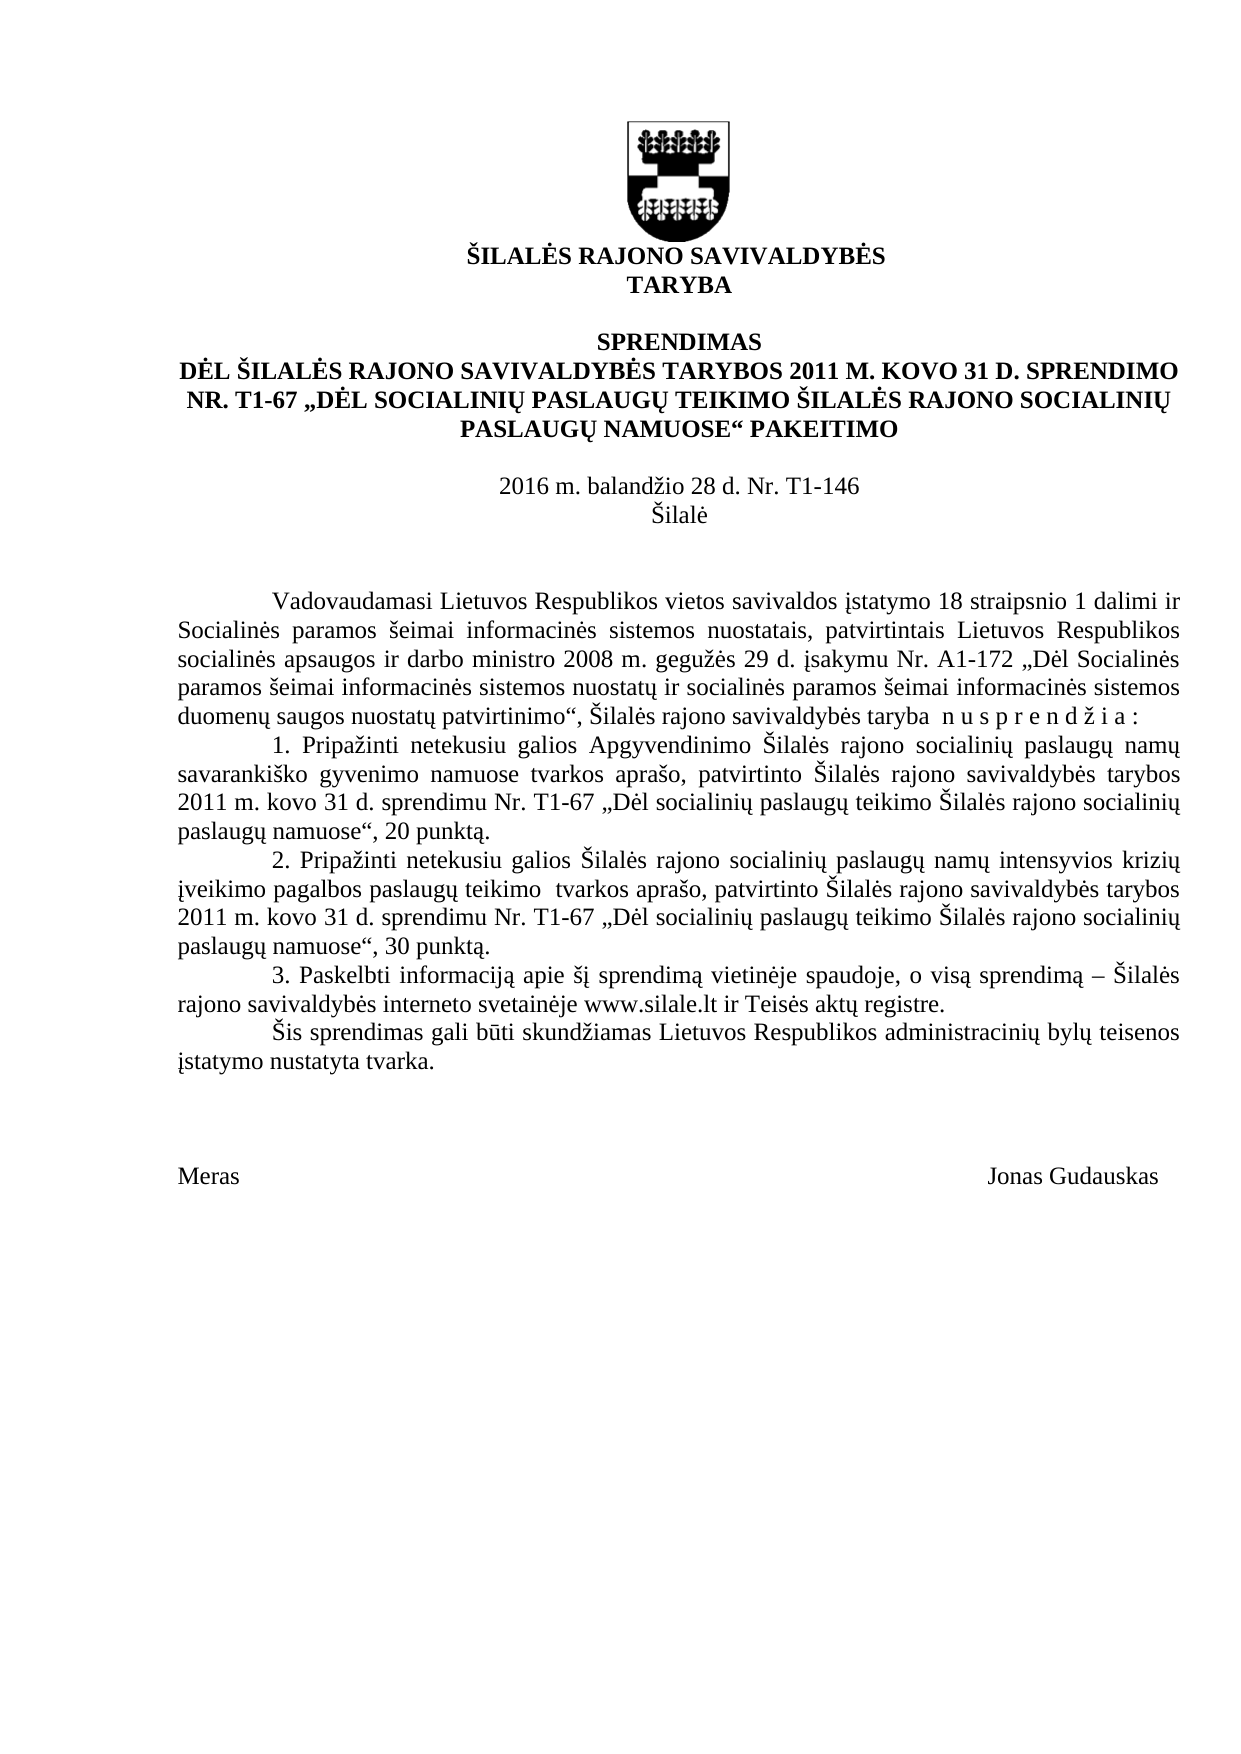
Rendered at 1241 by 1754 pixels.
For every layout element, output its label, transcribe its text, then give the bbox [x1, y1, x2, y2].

text SPRENDIMAS [177, 327, 1181, 356]
text TARYBA [177, 270, 1181, 299]
text Vadovaudamasi Lietuvos Respublikos vietos savivaldos įstatymo 18 straipsnio 1 dalimi ir Socialinės paramos šeimai informacinės sistemos nuostatais, patvirtintais Lietuvos Respublikos socialinės apsaugos ir darbo ministro 2008 m. gegužės 29 d. įsakymu Nr. A1-172 „Dėl Socialinės paramos šeimai informacinės sistemos nuostatų ir socialinės paramos šeimai informacinės sistemos duomenų saugos nuostatų patvirtinimo“, Šilalės rajono savivaldybės taryba n u s p r e n d ž i a : [177, 586, 1181, 730]
text 3. Paskelbti informaciją apie šį sprendimą vietinėje spaudoje, o visą sprendimą – Šilalės rajono savivaldybės interneto svetainėje www.silale.lt ir Teisės aktų registre. [177, 960, 1181, 1017]
text Meras Jonas Gudauskas [177, 1161, 1181, 1190]
text Šilalė [177, 500, 1181, 529]
text 2016 m. balandžio 28 d. Nr. T1-146 [177, 471, 1181, 500]
text 1. Pripažinti netekusiu galios Apgyvendinimo Šilalės rajono socialinių paslaugų namų savarankiško gyvenimo namuose tvarkos aprašo, patvirtinto Šilalės rajono savivaldybės tarybos 2011 m. kovo 31 d. sprendimu Nr. T1-67 „Dėl socialinių paslaugų teikimo Šilalės rajono socialinių paslaugų namuose“, 20 punktą. [177, 730, 1181, 845]
text 2. Pripažinti netekusiu galios Šilalės rajono socialinių paslaugų namų intensyvios krizių įveikimo pagalbos paslaugų teikimo tvarkos aprašo, patvirtinto Šilalės rajono savivaldybės tarybos 2011 m. kovo 31 d. sprendimu Nr. T1-67 „Dėl socialinių paslaugų teikimo Šilalės rajono socialinių paslaugų namuose“, 30 punktą. [177, 845, 1181, 960]
text Šis sprendimas gali būti skundžiamas Lietuvos Respublikos administracinių bylų teisenos įstatymo nustatyta tvarka. [177, 1017, 1181, 1075]
text ŠILALĖS RAJONO SAVIVALDYBĖS [177, 241, 1181, 270]
text DĖL ŠILALĖS RAJONO SAVIVALDYBĖS TARYBOS 2011 M. KOVO 31 D. SPRENDIMO NR. T1-67 „DĖL SOCIALINIŲ PASLAUGŲ TEIKIMO ŠILALĖS RAJONO SOCIALINIŲ PASLAUGŲ NAMUOSE“ PAKEITIMO [177, 356, 1181, 442]
